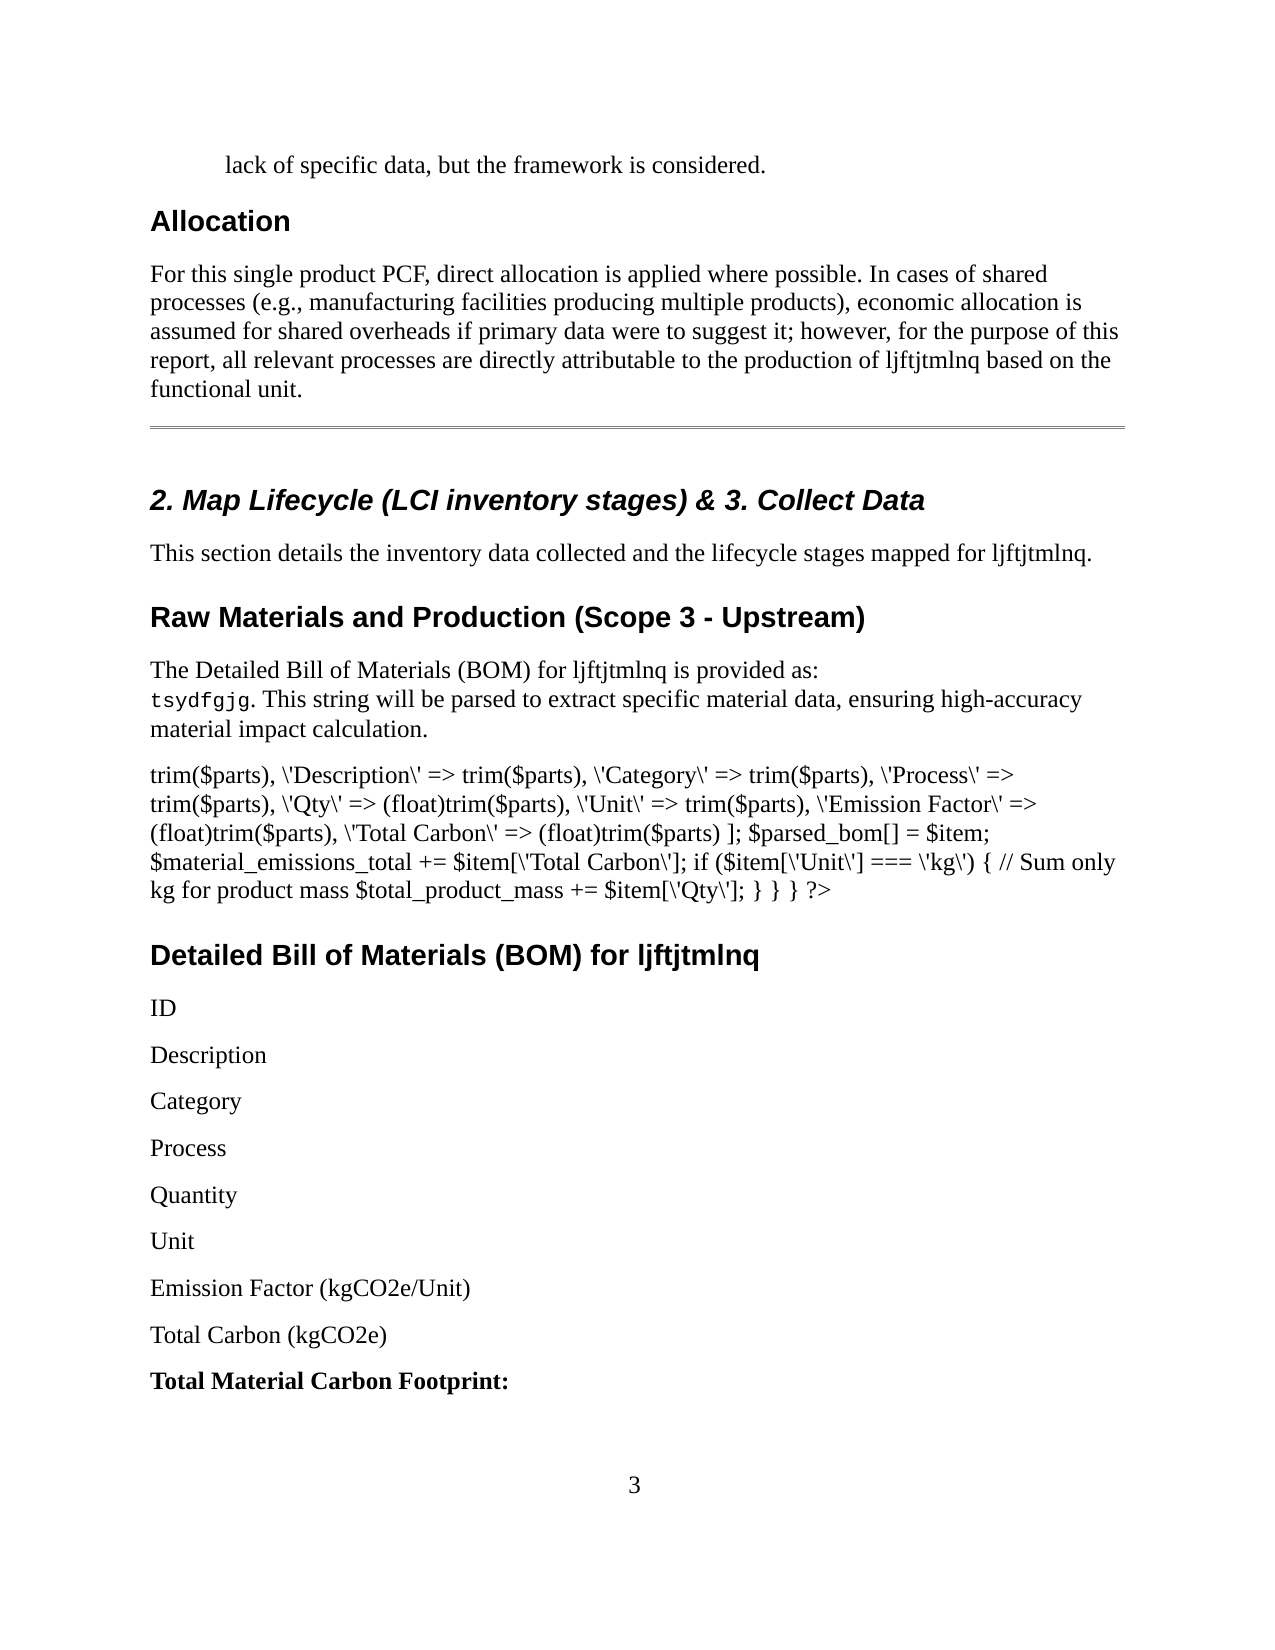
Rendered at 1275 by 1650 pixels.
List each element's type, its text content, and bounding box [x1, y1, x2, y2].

text trim($parts), \'Description\' => trim($parts), \'Category\' => trim($parts), \'Process\' => trim($parts), \'Qty\' => (float)trim($parts), \'Unit\' => trim($parts), \'Emission Factor\' => (float)trim($parts), \'Total Carbon\' => (float)trim($parts) ]; $parsed_bom[] = $item; $material_emissions_total += $item[\'Total Carbon\']; if ($item[\'Unit\'] === \'kg\') { // Sum only kg for product mass $total_product_mass += $item[\'Qty\']; } } } ?> [150, 760, 1125, 904]
text This section details the inventory data collected and the lifecycle stages mapped for ljftjtmlnq. [150, 538, 1125, 566]
text Category [150, 1086, 1125, 1115]
text Unit [150, 1226, 1125, 1255]
text Quantity [150, 1180, 1125, 1208]
text The Detailed Bill of Materials (BOM) for ljftjtmlnq is provided as: tsydfgjg. This string will be parsed to extract specific material data, ensuring high-accuracy material impact calculation. [150, 655, 1125, 742]
text For this single product PCF, direct allocation is applied where possible. In cases of shared processes (e.g., manufacturing facilities producing multiple products), economic allocation is assumed for shared overheads if primary data were to suggest it; however, for the purpose of this report, all relevant processes are directly attributable to the production of ljftjtmlnq based on the functional unit. [150, 259, 1125, 402]
text Emission Factor (kgCO2e/Unit) [150, 1273, 1125, 1302]
list lack of specific data, but the framework is considered. [187, 150, 1125, 179]
text ID [150, 993, 1125, 1022]
text Description [150, 1040, 1125, 1068]
text Total Material Carbon Footprint: [150, 1366, 1125, 1395]
subtitle 2. Map Lifecycle (LCI inventory stages) & 3. Collect Data [150, 483, 1125, 516]
subtitle Allocation [150, 204, 1125, 237]
text Process [150, 1133, 1125, 1162]
text Total Carbon (kgCO2e) [150, 1320, 1125, 1348]
subtitle Raw Materials and Production (Scope 3 - Upstream) [150, 600, 1125, 634]
subtitle Detailed Bill of Materials (BOM) for ljftjtmlnq [150, 938, 1125, 972]
